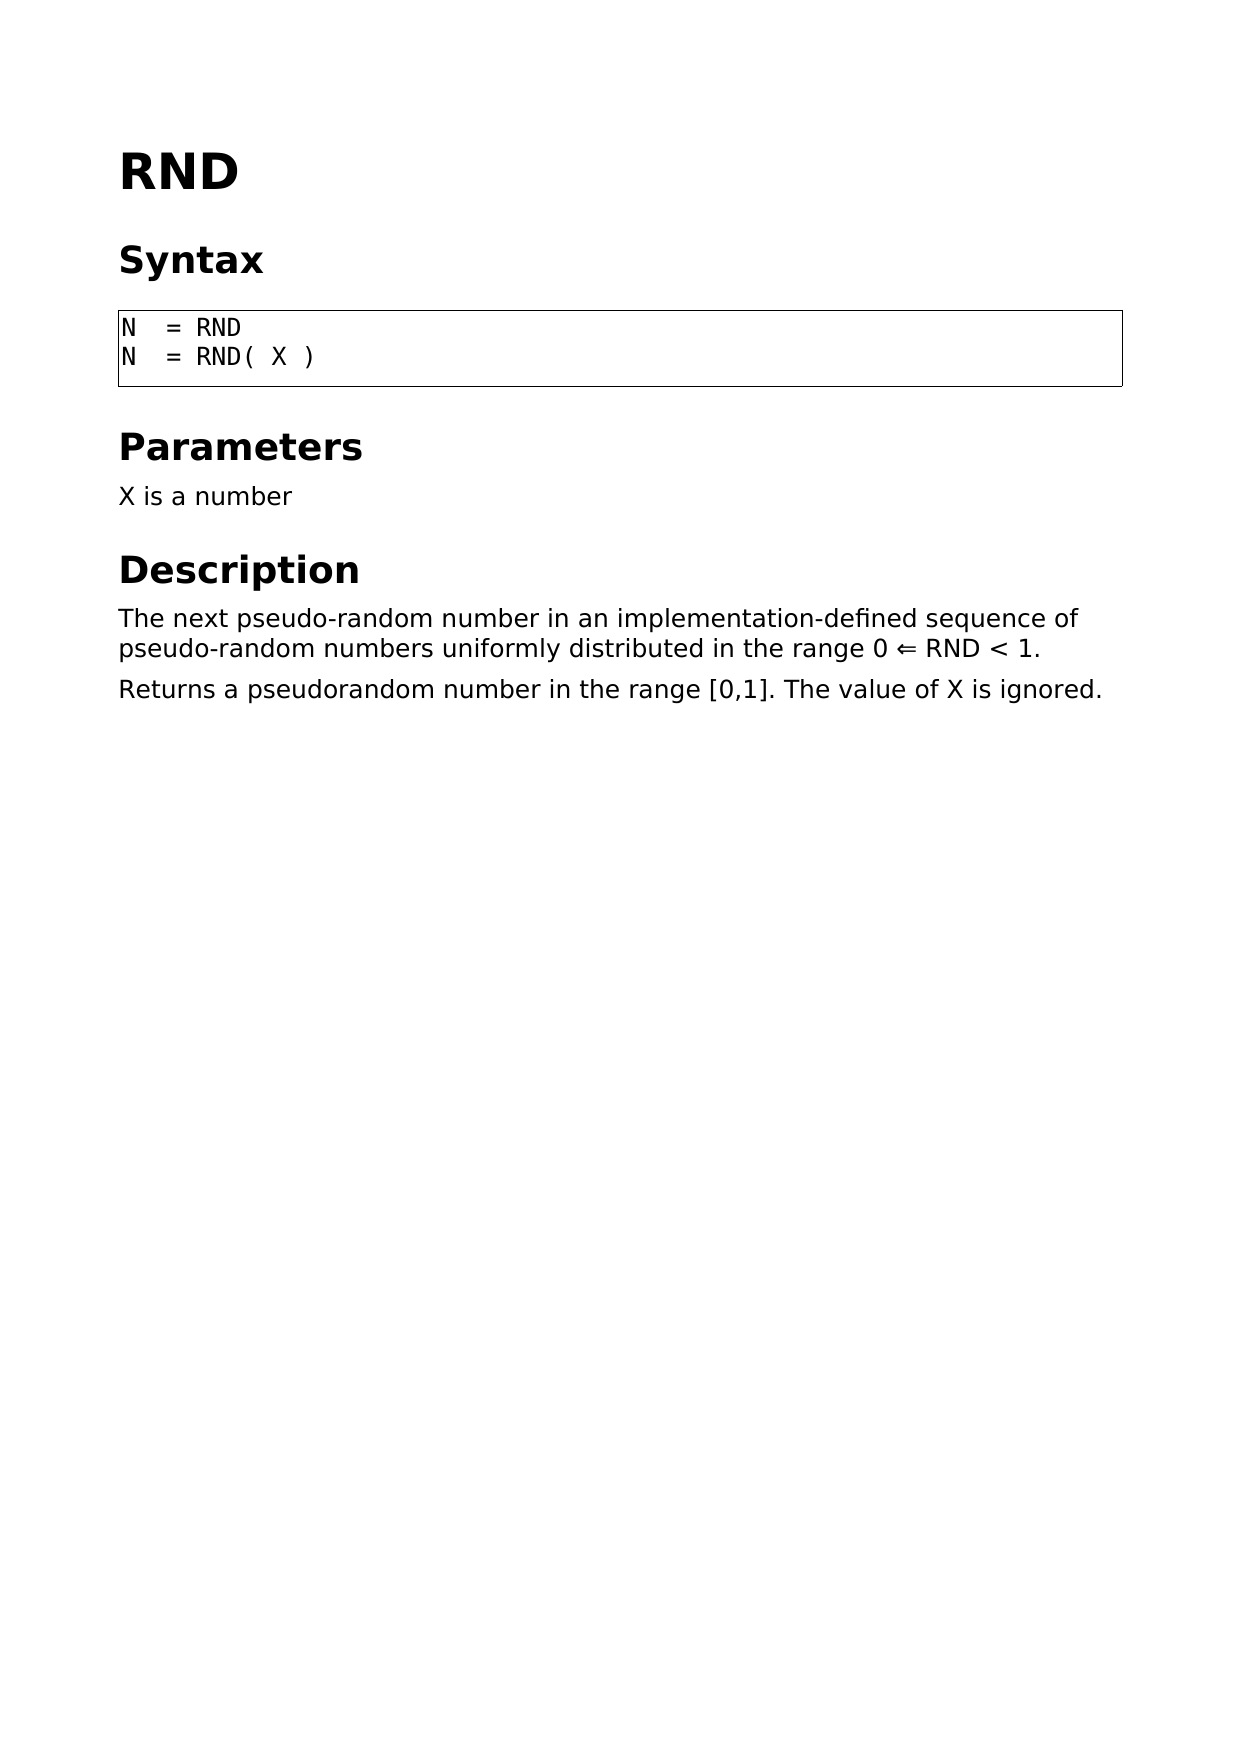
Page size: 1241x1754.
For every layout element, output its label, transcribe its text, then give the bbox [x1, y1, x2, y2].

subtitle Syntax [118, 239, 1122, 282]
text Returns a pseudorandom number in the range [0,1]. The value of X is ignored. [118, 676, 1122, 705]
table_header N = RND N = RND( X ) [119, 311, 1122, 386]
subtitle RND [118, 143, 1122, 201]
subtitle Parameters [118, 426, 1122, 469]
text The next pseudo-random number in an implementation-defined sequence of pseudo-random numbers uniformly distributed in the range 0 ⇐ RND < 1. [118, 605, 1122, 663]
subtitle Description [118, 548, 1122, 592]
text X is a number [118, 482, 1122, 511]
